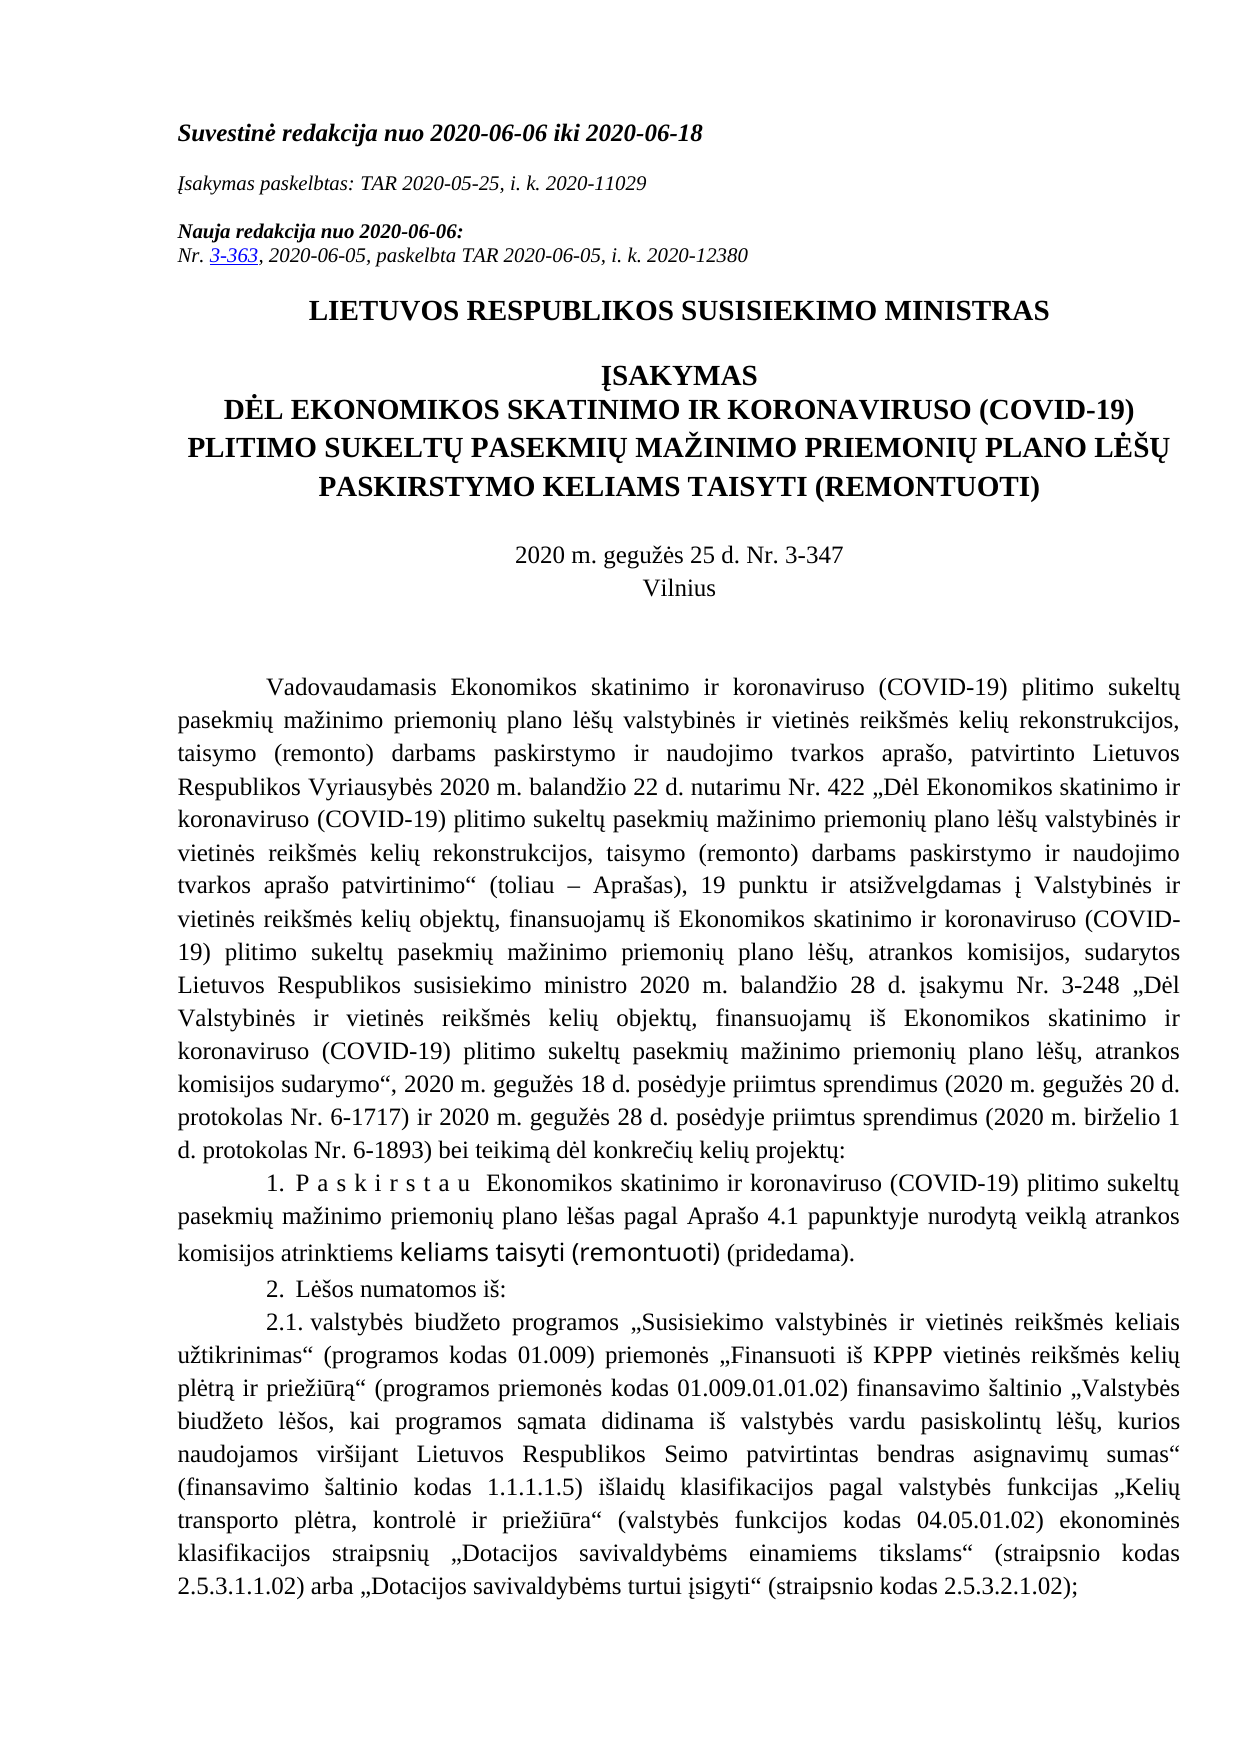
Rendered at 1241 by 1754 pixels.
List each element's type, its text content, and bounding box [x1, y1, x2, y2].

text 2020 m. gegužės 25 d. Nr. 3-347 [177, 540, 1181, 569]
text DĖL EKONOMIKOS SKATINIMO IR KORONAVIRUSO (COVID-19) PLITIMO SUKELTŲ PASEKMIŲ MAŽINIMO PRIEMONIŲ PLANO LĖŠŲ PASKIRSTYMO KELIAMS TAISYTI (REMONTUOTI) [177, 392, 1181, 502]
text 2.1. valstybės biudžeto programos „Susisiekimo valstybinės ir vietinės reikšmės keliais užtikrinimas“ (programos kodas 01.009) priemonės „Finansuoti iš KPPP vietinės reikšmės kelių plėtrą ir priežiūrą“ (programos priemonės kodas 01.009.01.01.02) finansavimo šaltinio „Valstybės biudžeto lėšos, kai programos sąmata didinama iš valstybės vardu pasiskolintų lėšų, kurios naudojamos viršijant Lietuvos Respublikos Seimo patvirtintas bendras asignavimų sumas“ (finansavimo šaltinio kodas 1.1.1.1.5) išlaidų klasifikacijos pagal valstybės funkcijas „Kelių transporto plėtra, kontrolė ir priežiūra“ (valstybės funkcijos kodas 04.05.01.02) ekonominės klasifikacijos straipsnių „Dotacijos savivaldybėms einamiems tikslams“ (straipsnio kodas 2.5.3.1.1.02) arba „Dotacijos savivaldybėms turtui įsigyti“ (straipsnio kodas 2.5.3.2.1.02); [177, 1307, 1181, 1600]
text Suvestinė redakcija nuo 2020-06-06 iki 2020-06-18 [177, 118, 1181, 147]
text Įsakymas paskelbtas: TAR 2020-05-25, i. k. 2020-11029 [177, 171, 1181, 195]
text Nauja redakcija nuo 2020-06-06: [177, 219, 1181, 243]
text LIETUVOS RESPUBLIKOS SUSISIEKIMO MINISTRAS [177, 293, 1181, 327]
text Vilnius [177, 573, 1181, 602]
text Nr. 3-363, 2020-06-05, paskelbta TAR 2020-06-05, i. k. 2020-12380 [177, 243, 1181, 267]
text 2. Lėšos numatomos iš: [177, 1274, 1181, 1303]
text ĮSAKYMAS [177, 358, 1181, 392]
text 1. P a s k i r s t a u Ekonomikos skatinimo ir koronaviruso (COVID-19) plitimo sukeltų pasekmių mažinimo priemonių plano lėšas pagal Aprašo 4.1 papunktyje nurodytą veiklą atrankos komisijos atrinktiems keliams taisyti (remontuoti) (pridedama). [177, 1168, 1181, 1269]
text Vadovaudamasis Ekonomikos skatinimo ir koronaviruso (COVID-19) plitimo sukeltų pasekmių mažinimo priemonių plano lėšų valstybinės ir vietinės reikšmės kelių rekonstrukcijos, taisymo (remonto) darbams paskirstymo ir naudojimo tvarkos aprašo, patvirtinto Lietuvos Respublikos Vyriausybės 2020 m. balandžio 22 d. nutarimu Nr. 422 „Dėl Ekonomikos skatinimo ir koronaviruso (COVID-19) plitimo sukeltų pasekmių mažinimo priemonių plano lėšų valstybinės ir vietinės reikšmės kelių rekonstrukcijos, taisymo (remonto) darbams paskirstymo ir naudojimo tvarkos aprašo patvirtinimo“ (toliau – Aprašas), 19 punktu ir atsižvelgdamas į Valstybinės ir vietinės reikšmės kelių objektų, finansuojamų iš Ekonomikos skatinimo ir koronaviruso (COVID-19) plitimo sukeltų pasekmių mažinimo priemonių plano lėšų, atrankos komisijos, sudarytos Lietuvos Respublikos susisiekimo ministro 2020 m. balandžio 28 d. įsakymu Nr. 3-248 „Dėl Valstybinės ir vietinės reikšmės kelių objektų, finansuojamų iš Ekonomikos skatinimo ir koronaviruso (COVID-19) plitimo sukeltų pasekmių mažinimo priemonių plano lėšų, atrankos komisijos sudarymo“, 2020 m. gegužės 18 d. posėdyje priimtus sprendimus (2020 m. gegužės 20 d. protokolas Nr. 6-1717) ir 2020 m. gegužės 28 d. posėdyje priimtus sprendimus (2020 m. birželio 1 d. protokolas Nr. 6-1893) bei teikimą dėl konkrečių kelių projektų: [177, 672, 1181, 1163]
